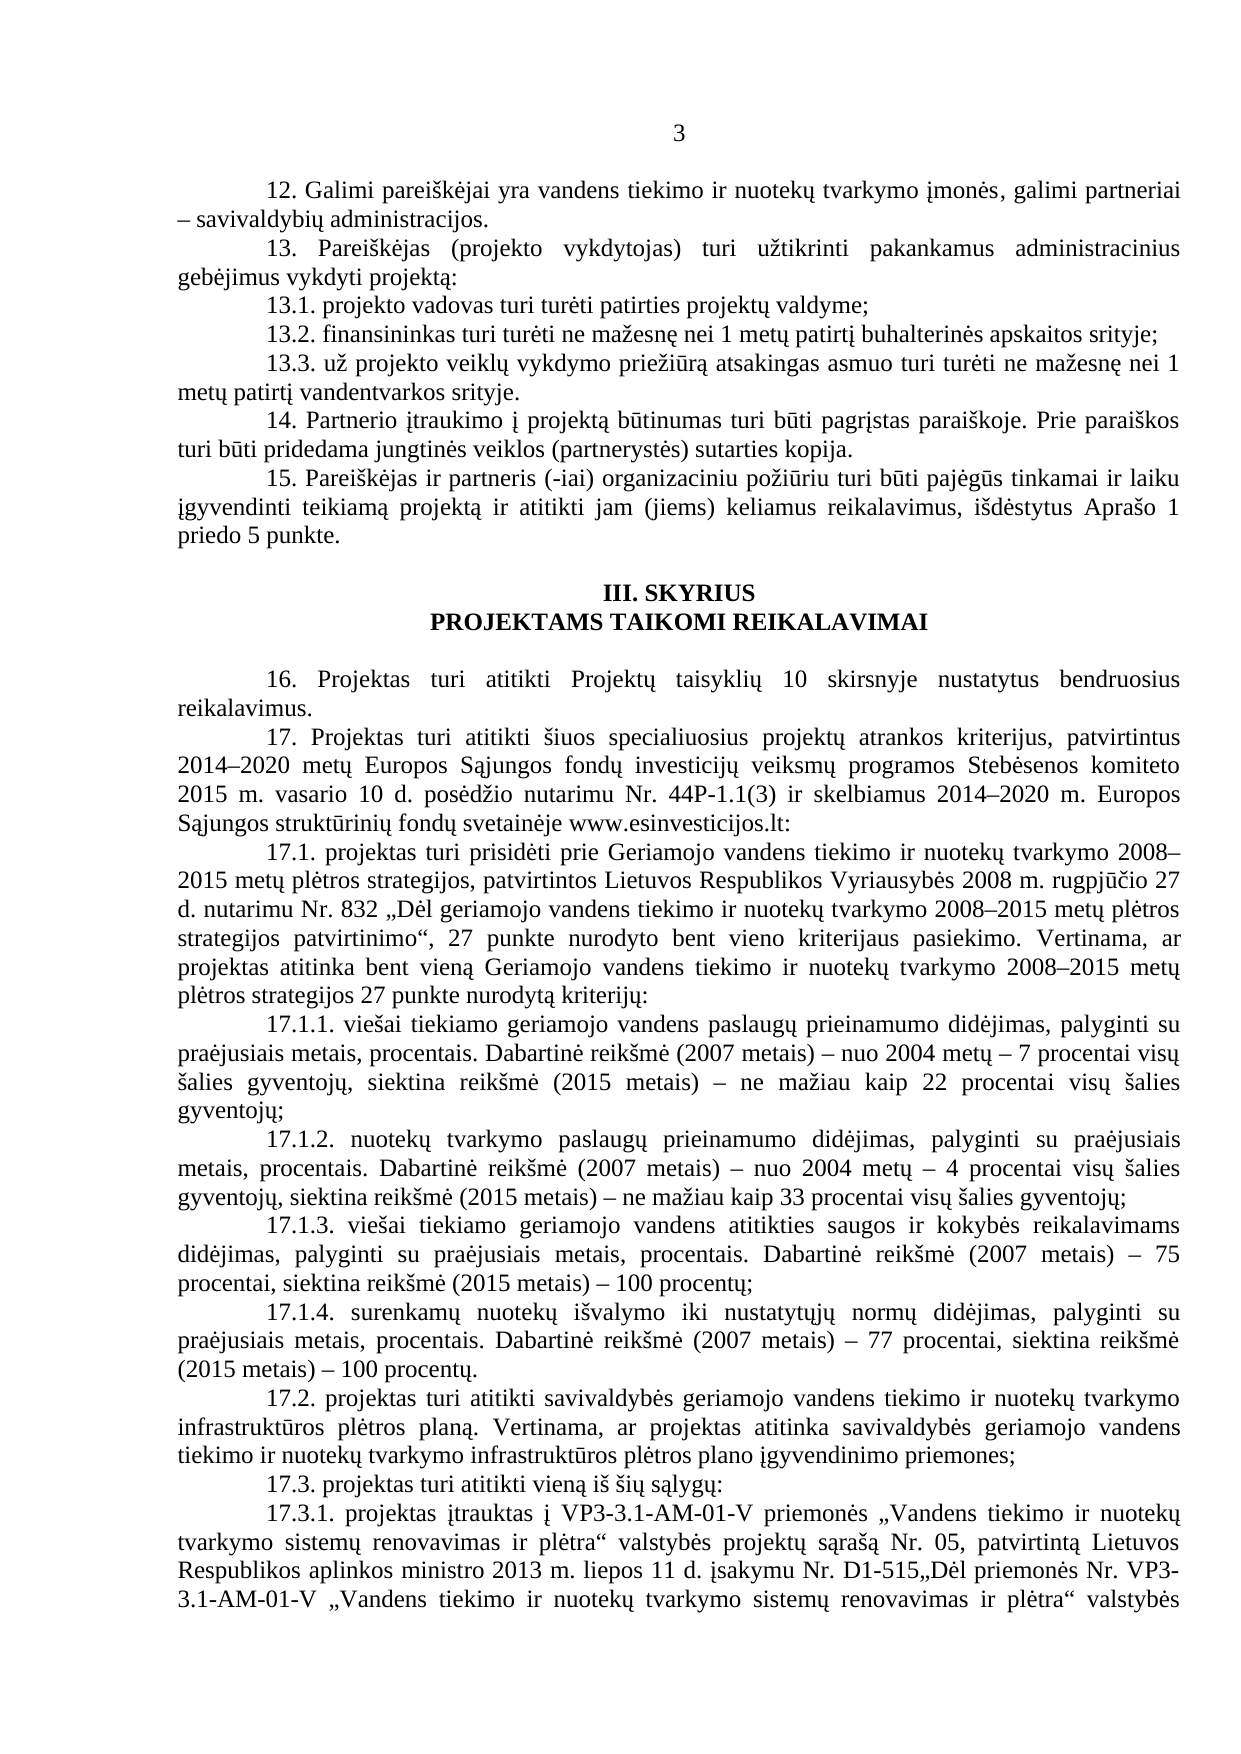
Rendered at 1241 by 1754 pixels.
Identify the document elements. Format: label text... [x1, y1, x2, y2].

text PROJEKTAMS TAIKOMI REIKALAVIMAI [177, 607, 1181, 636]
text 17.1.1. viešai tiekiamo geriamojo vandens paslaugų prieinamumo didėjimas, palyginti su praėjusiais metais, procentais. Dabartinė reikšmė (2007 metais) – nuo 2004 metų – 7 procentai visų šalies gyventojų, siektina reikšmė (2015 metais) – ne mažiau kaip 22 procentai visų šalies gyventojų; [177, 1009, 1181, 1124]
text 16. Projektas turi atitikti Projektų taisyklių 10 skirsnyje nustatytus bendruosius reikalavimus. [177, 664, 1181, 722]
text 13.1. projekto vadovas turi turėti patirties projektų valdyme; [177, 291, 1181, 319]
text 13.2. finansininkas turi turėti ne mažesnę nei 1 metų patirtį buhalterinės apskaitos srityje; [177, 319, 1181, 348]
text 17.1.4. surenkamų nuotekų išvalymo iki nustatytųjų normų didėjimas, palyginti su praėjusiais metais, procentais. Dabartinė reikšmė (2007 metais) – 77 procentai, siektina reikšmė (2015 metais) – 100 procentų. [177, 1297, 1181, 1383]
text 13.3. už projekto veiklų vykdymo priežiūrą atsakingas asmuo turi turėti ne mažesnę nei 1 metų patirtį vandentvarkos srityje. [177, 348, 1181, 406]
text 17.1.3. viešai tiekiamo geriamojo vandens atitikties saugos ir kokybės reikalavimams didėjimas, palyginti su praėjusiais metais, procentais. Dabartinė reikšmė (2007 metais) – 75 procentai, siektina reikšmė (2015 metais) – 100 procentų; [177, 1211, 1181, 1297]
text 15. Pareiškėjas ir partneris (-iai) organizaciniu požiūriu turi būti pajėgūs tinkamai ir laiku įgyvendinti teikiamą projektą ir atitikti jam (jiems) keliamus reikalavimus, išdėstytus Aprašo 1 priedo 5 punkte. [177, 463, 1181, 549]
text 12. Galimi pareiškėjai yra vandens tiekimo ir nuotekų tvarkymo įmonės, galimi partneriai – savivaldybių administracijos. [177, 176, 1181, 233]
text 17.2. projektas turi atitikti savivaldybės geriamojo vandens tiekimo ir nuotekų tvarkymo infrastruktūros plėtros planą. Vertinama, ar projektas atitinka savivaldybės geriamojo vandens tiekimo ir nuotekų tvarkymo infrastruktūros plėtros plano įgyvendinimo priemones; [177, 1383, 1181, 1469]
text 17.1. projektas turi prisidėti prie Geriamojo vandens tiekimo ir nuotekų tvarkymo 2008–2015 metų plėtros strategijos, patvirtintos Lietuvos Respublikos Vyriausybės 2008 m. rugpjūčio 27 d. nutarimu Nr. 832 „Dėl geriamojo vandens tiekimo ir nuotekų tvarkymo 2008–2015 metų plėtros strategijos patvirtinimo“, 27 punkte nurodyto bent vieno kriterijaus pasiekimo. Vertinama, ar projektas atitinka bent vieną Geriamojo vandens tiekimo ir nuotekų tvarkymo 2008–2015 metų plėtros strategijos 27 punkte nurodytą kriterijų: [177, 837, 1181, 1009]
text 17. Projektas turi atitikti šiuos specialiuosius projektų atrankos kriterijus, patvirtintus 2014–2020 metų Europos Sąjungos fondų investicijų veiksmų programos Stebėsenos komiteto 2015 m. vasario 10 d. posėdžio nutarimu Nr. 44P-1.1(3) ir skelbiamus 2014–2020 m. Europos Sąjungos struktūrinių fondų svetainėje www.esinvesticijos.lt: [177, 722, 1181, 837]
text 17.3. projektas turi atitikti vieną iš šių sąlygų: [177, 1469, 1181, 1498]
text 13. Pareiškėjas (projekto vykdytojas) turi užtikrinti pakankamus administracinius gebėjimus vykdyti projektą: [177, 233, 1181, 291]
text 17.1.2. nuotekų tvarkymo paslaugų prieinamumo didėjimas, palyginti su praėjusiais metais, procentais. Dabartinė reikšmė (2007 metais) – nuo 2004 metų – 4 procentai visų šalies gyventojų, siektina reikšmė (2015 metais) – ne mažiau kaip 33 procentai visų šalies gyventojų; [177, 1124, 1181, 1211]
text III. SKYRIUS [177, 578, 1181, 607]
text 17.3.1. projektas įtrauktas į VP3-3.1-AM-01-V priemonės „Vandens tiekimo ir nuotekų tvarkymo sistemų renovavimas ir plėtra“ valstybės projektų sąrašą Nr. 05, patvirtintą Lietuvos Respublikos aplinkos ministro 2013 m. liepos 11 d. įsakymu Nr. D1-515„Dėl priemonės Nr. VP3-3.1-AM-01-V „Vandens tiekimo ir nuotekų tvarkymo sistemų renovavimas ir plėtra“ valstybės [177, 1498, 1181, 1613]
text 14. Partnerio įtraukimo į projektą būtinumas turi būti pagrįstas paraiškoje. Prie paraiškos turi būti pridedama jungtinės veiklos (partnerystės) sutarties kopija. [177, 406, 1181, 463]
